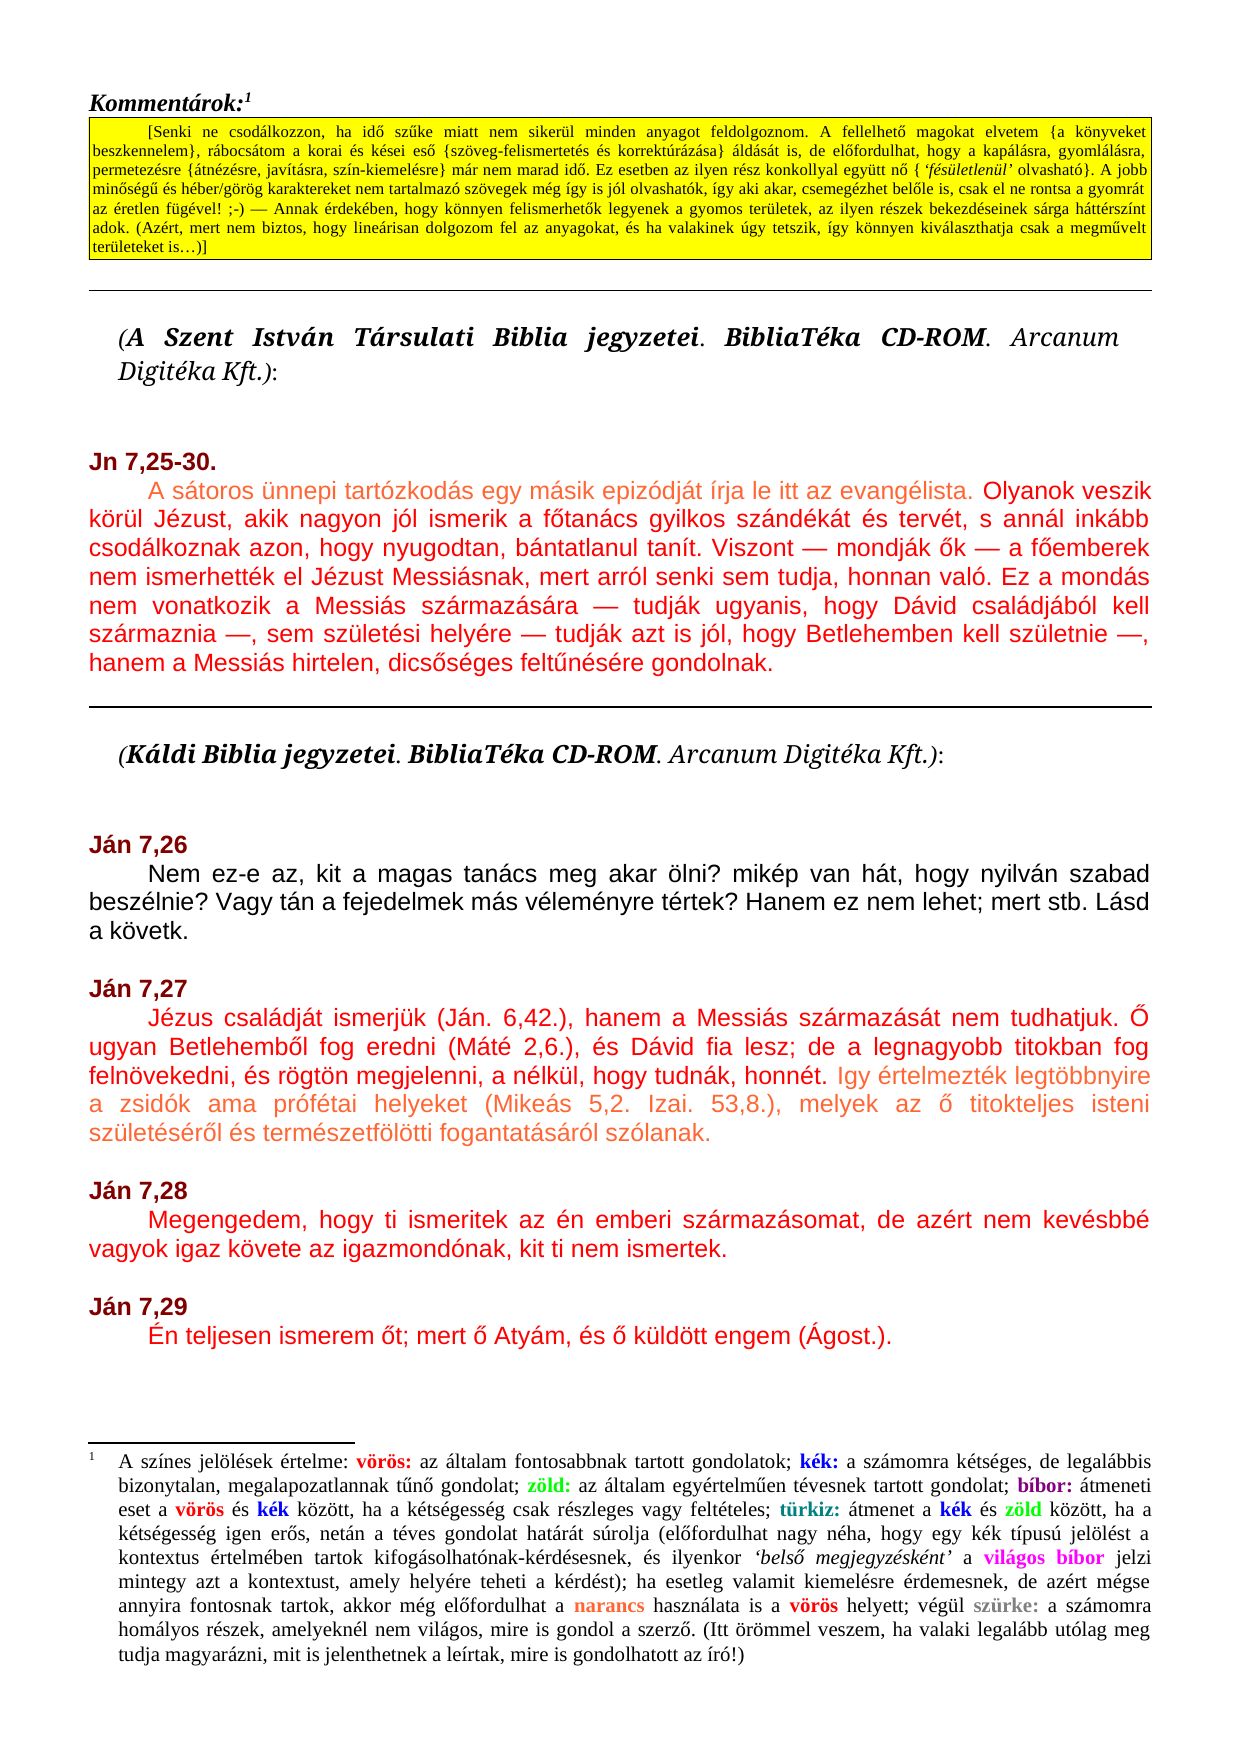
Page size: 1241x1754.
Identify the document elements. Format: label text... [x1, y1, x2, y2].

text Ján 7,26 [88, 830, 1152, 859]
text (A Szent István Társulati Biblia jegyzetei. BibliaTéka CD-ROM. Arcanum Digitéka Kft.): [88, 291, 1152, 417]
text Én teljesen ismerem őt; mert ő Atyám, és ő küldött engem (Ágost.). [88, 1321, 1152, 1349]
text Ján 7,29 [88, 1292, 1152, 1321]
text (Káldi Biblia jegyzetei. BibliaTéka CD-ROM. Arcanum Digitéka Kft.): [88, 707, 1152, 800]
text A színes jelölések értelme: vörös: az általam fontosabbnak tartott gondolatok; kék: a számomra kétséges, de legalábbis bizonytalan, megalapozatlannak tűnő gondolat; zöld: az általam egyértelműen tévesnek tartott gondolat; bíbor: átmeneti eset a vörös és kék között, ha a kétségesség csak részleges vagy feltételes; türkiz: átmenet a kék és zöld között, ha a kétségesség igen erős, netán a téves gondolat határát súrolja (előfordulhat nagy néha, hogy egy kék típusú jelölést a kontextus értelmében tartok kifogásolhatónak-kérdésesnek, és ilyenkor ‘belső megjegyzésként’ a világos bíbor jelzi mintegy azt a kontextust, amely helyére teheti a kérdést); ha esetleg valamit kiemelésre érdemesnek, de azért mégse annyira fontosnak tartok, akkor még előfordulhat a narancs használata is a vörös helyett; végül szürke: a számomra homályos részek, amelyeknél nem világos, mire is gondol a szerző. (Itt örömmel veszem, ha valaki legalább utólag meg tudja magyarázni, mit is jelenthetnek a leírtak, mire is gondolhatott az író!) [88, 1449, 1152, 1665]
text [Senki ne csodálkozzon, ha idő szűke miatt nem sikerül minden anyagot feldolgoznom. A fellelhető magokat elvetem {a könyveket beszkennelem}, rábocsátom a korai és kései eső {szöveg-felismertetés és korrektúrázása} áldását is, de előfordulhat, hogy a kapálásra, gyomlálásra, permetezésre {átnézésre, javításra, szín-kiemelésre} már nem marad idő. Ez esetben az ilyen rész konkollyal együtt nő {‘fésületlenül’ olvasható}. A jobb minőségű és héber/görög karaktereket nem tartalmazó szövegek még így is jól olvashatók, így aki akar, csemegézhet belőle is, csak el ne rontsa a gyomrát az éretlen fügével! ;‑) ― Annak érdekében, hogy könnyen felismerhetők legyenek a gyomos területek, az ilyen részek bekezdéseinek sárga háttérszínt adok. (Azért, mert nem biztos, hogy lineárisan dolgozom fel az anyagokat, és ha valakinek úgy tetszik, így könnyen kiválaszthatja csak a megművelt területeket is…)] [90, 118, 1151, 259]
text Megengedem, hogy ti ismeritek az én emberi származásomat, de azért nem kevésbbé vagyok igaz követe az igazmondónak, kit ti nem ismertek. [88, 1205, 1152, 1263]
text Jn 7,25-30. [88, 447, 1152, 476]
text A sátoros ünnepi tartózkodás egy másik epizódját írja le itt az evangélista. Olyanok veszik körül Jézust, akik nagyon jól ismerik a főtanács gyilkos szándékát és tervét, s annál inkább csodálkoznak azon, hogy nyugodtan, bántatlanul tanít. Viszont ― mondják ők ― a főemberek nem ismerhették el Jézust Messiásnak, mert arról senki sem tudja, honnan való. Ez a mondás nem vonatkozik a Messiás származására ― tudják ugyanis, hogy Dávid családjából kell származnia ―, sem születési helyére ― tudják azt is jól, hogy Betlehemben kell születnie ―, hanem a Messiás hirtelen, dicsőséges feltűnésére gondolnak. [88, 476, 1152, 677]
text Nem ez‑e az, kit a magas tanács meg akar ölni? mikép van hát, hogy nyilván szabad beszélnie? Vagy tán a fejedelmek más véleményre tértek? Hanem ez nem lehet; mert stb. Lásd a követk. [88, 859, 1152, 945]
text Kommentárok: [88, 88, 1152, 117]
text Ján 7,28 [88, 1176, 1152, 1205]
text Ján 7,27 [88, 974, 1152, 1003]
text Jézus családját ismerjük (Ján. 6,42.), hanem a Messiás származását nem tudhatjuk. Ő ugyan Betlehemből fog eredni (Máté 2,6.), és Dávid fia lesz; de a legnagyobb titokban fog felnövekedni, és rögtön megjelenni, a nélkül, hogy tudnák, honnét. Igy értelmezték legtöbbnyire a zsidók ama prófétai helyeket (Mikeás 5,2. Izai. 53,8.), melyek az ő titokteljes isteni születéséről és természetfölötti fogantatásáról szólanak. [88, 1003, 1152, 1147]
